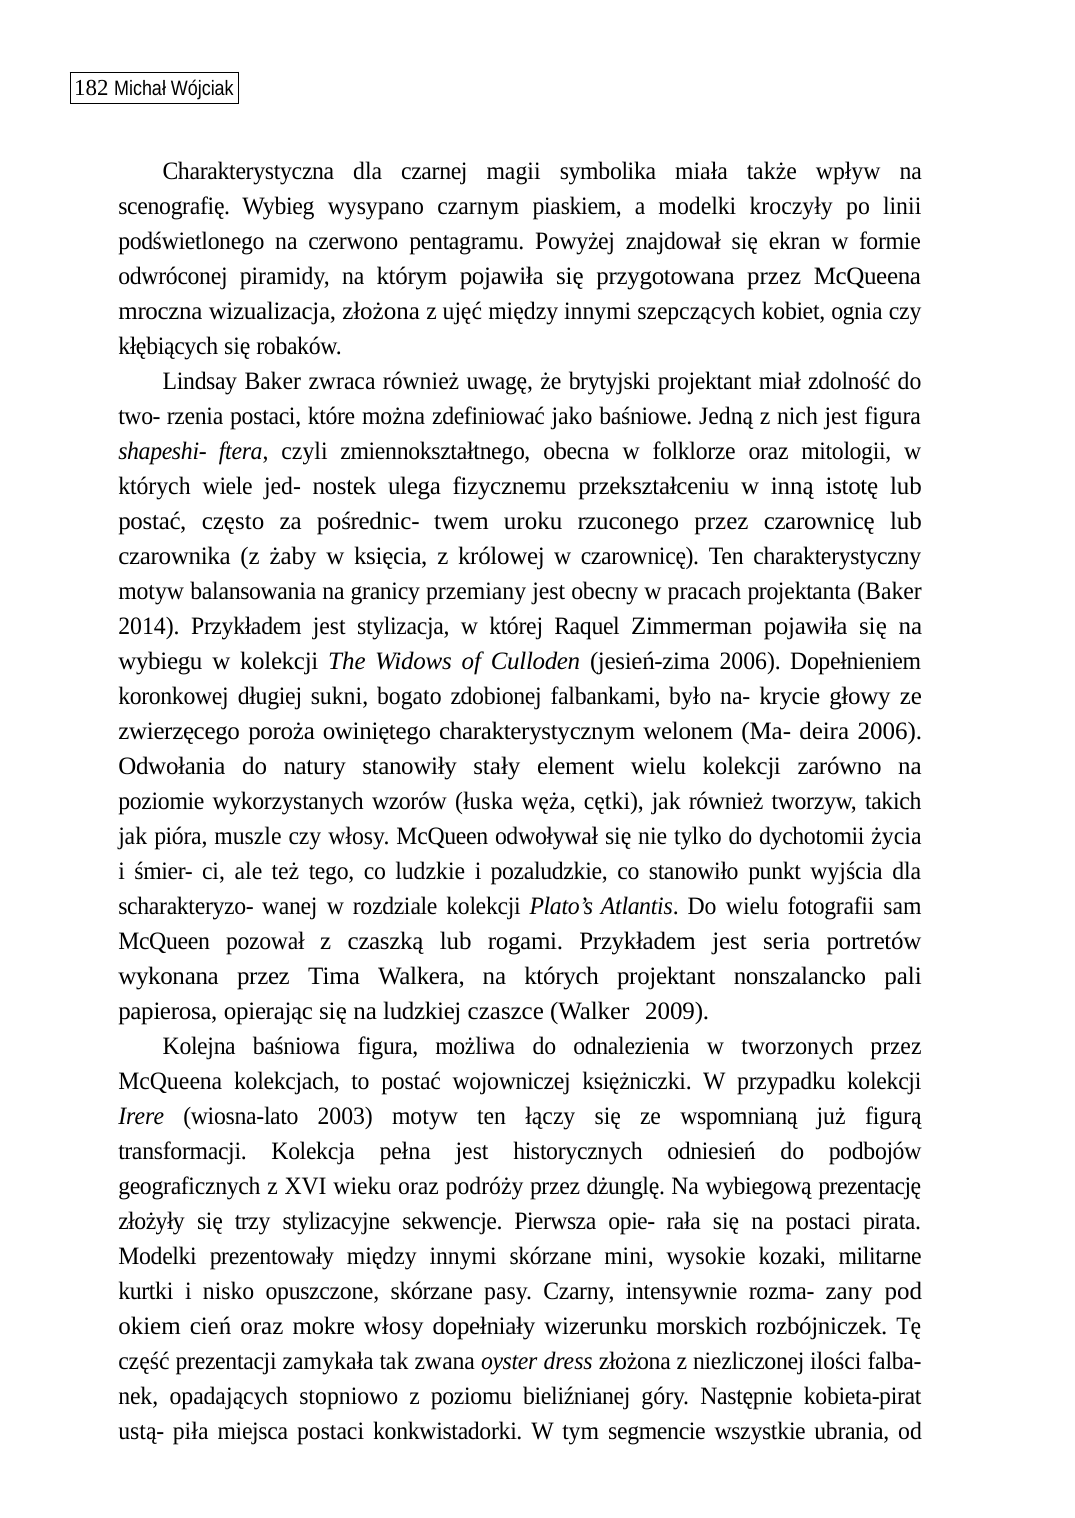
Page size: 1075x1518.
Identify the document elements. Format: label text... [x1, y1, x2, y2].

text Charakterystyczna dla czarnej magii symbolika miała także wpływ na scenografię. Wybieg wysypano czarnym piaskiem, a modelki kroczyły po linii podświetlonego na czerwono pentagramu. Powyżej znajdował się ekran w formie odwróconej piramidy, na którym pojawiła się przygotowana przez McQueena mroczna wizualizacja, złożona z ujęć między innymi szepczących kobiet, ognia czy kłębiących się robaków. [118, 156, 922, 359]
text Lindsay Baker zwraca również uwagę, że brytyjski projektant miał zdolność do two- rzenia postaci, które można zdefiniować jako baśniowe. Jedną z nich jest figura shapeshi- ftera, czyli zmiennokształtnego, obecna w folklorze oraz mitologii, w których wiele jed- nostek ulega fizycznemu przekształceniu w inną istotę lub postać, często za pośrednic- twem uroku rzuconego przez czarownicę lub czarownika (z żaby w księcia, z królowej w czarownicę). Ten charakterystyczny motyw balansowania na granicy przemiany jest obecny w pracach projektanta (Baker 2014). Przykładem jest stylizacja, w której Raquel Zimmerman pojawiła się na wybiegu w kolekcji The Widows of Culloden (jesień-zima 2006). Dopełnieniem koronkowej długiej sukni, bogato zdobionej falbankami, było na- krycie głowy ze zwierzęcego poroża owiniętego charakterystycznym welonem (Ma- deira 2006). Odwołania do natury stanowiły stały element wielu kolekcji zarówno na poziomie wykorzystanych wzorów (łuska węża, cętki), jak również tworzyw, takich jak pióra, muszle czy włosy. McQueen odwoływał się nie tylko do dychotomii życia i śmier- ci, ale też tego, co ludzkie i pozaludzkie, co stanowiło punkt wyjścia dla scharakteryzo- wanej w rozdziale kolekcji Plato’s Atlantis. Do wielu fotografii sam McQueen pozował z czaszką lub rogami. Przykładem jest seria portretów wykonana przez Tima Walkera, na których projektant nonszalancko pali papierosa, opierając się na ludzkiej czaszce (Walker 2009). [118, 366, 922, 1025]
text Kolejna baśniowa figura, możliwa do odnalezienia w tworzonych przez McQueena kolekcjach, to postać wojowniczej księżniczki. W przypadku kolekcji Irere (wiosna-lato 2003) motyw ten łączy się ze wspomnianą już figurą transformacji. Kolekcja pełna jest historycznych odniesień do podbojów geograficznych z XVI wieku oraz podróży przez dżunglę. Na wybiegową prezentację złożyły się trzy stylizacyjne sekwencje. Pierwsza opie- rała się na postaci pirata. Modelki prezentowały między innymi skórzane mini, wysokie kozaki, militarne kurtki i nisko opuszczone, skórzane pasy. Czarny, intensywnie rozma- zany pod okiem cień oraz mokre włosy dopełniały wizerunku morskich rozbójniczek. Tę część prezentacji zamykała tak zwana oyster dress złożona z niezliczonej ilości falba- nek, opadających stopniowo z poziomu bieliźnianej góry. Następnie kobieta-pirat ustą- piła miejsca postaci konkwistadorki. W tym segmencie wszystkie ubrania, od [118, 1031, 922, 1445]
